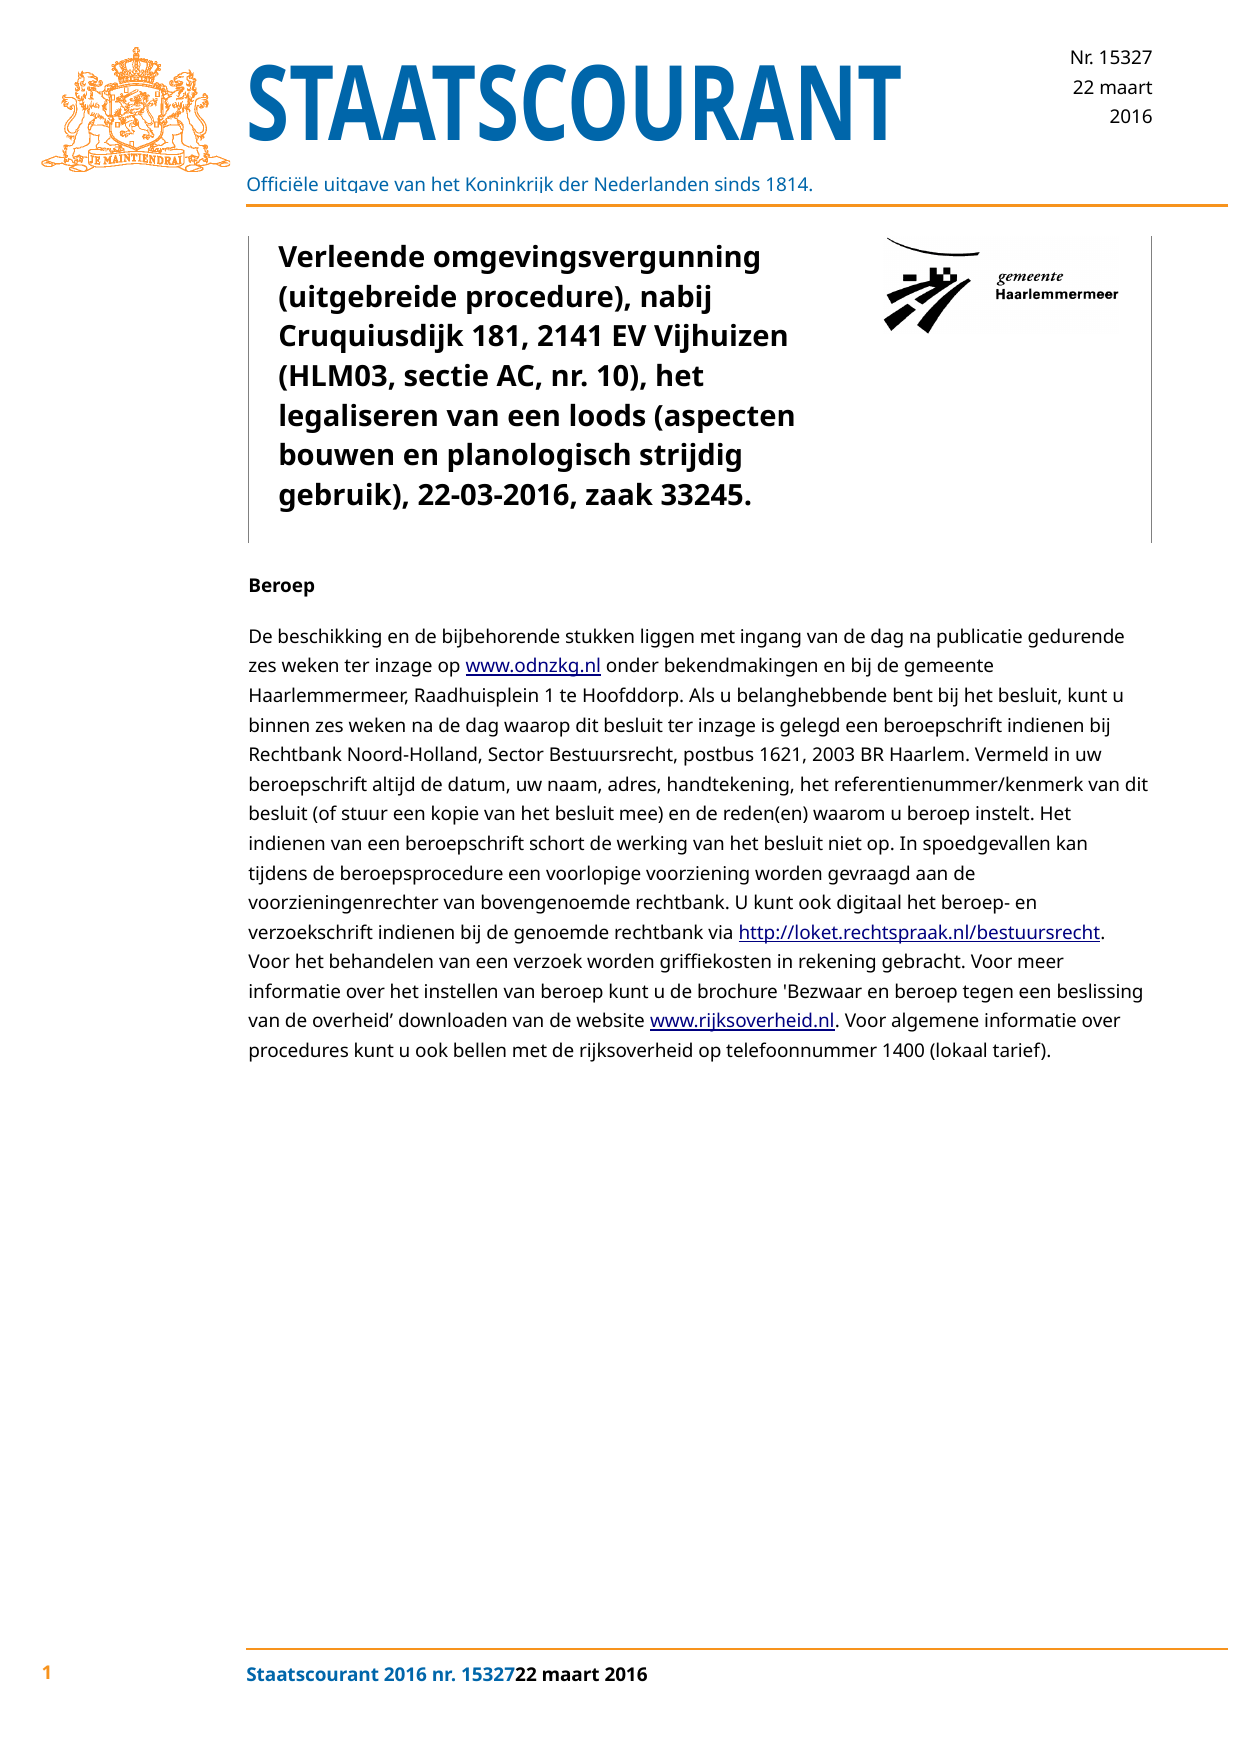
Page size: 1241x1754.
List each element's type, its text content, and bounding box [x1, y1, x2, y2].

table_header Verleende omgevingsvergunning (uitgebreide procedure), nabij Cruquiusdijk 181, 2141 EV Vijhuizen (HLM03, sectie AC, nr. 10), het legaliseren van een loods (aspecten bouwen en planologisch strijdig gebruik), 22-03-2016, zaak 33245. [249, 236, 850, 543]
table_header [850, 236, 1151, 543]
text Beroep [248, 573, 1152, 598]
picture [882, 236, 1119, 334]
picture [41, 47, 231, 172]
text De beschikking en de bijbehorende stukken liggen met ingang van de dag na publicatie gedurende zes weken ter inzage op www.odnzkg.nl onder bekendmakingen en bij de gemeente Haarlemmermeer, Raadhuisplein 1 te Hoofddorp. Als u belanghebbende bent bij het besluit, kunt u binnen zes weken na de dag waarop dit besluit ter inzage is gelegd een beroepschrift indienen bij Rechtbank Noord-Holland, Sector Bestuursrecht, postbus 1621, 2003 BR Haarlem. Vermeld in uw beroepschrift altijd de datum, uw naam, adres, handtekening, het referentienummer/kenmerk van dit besluit (of stuur een kopie van het besluit mee) en de reden(en) waarom u beroep instelt. Het indienen van een beroepschrift schort de werking van het besluit niet op. In spoedgevallen kan tijdens de beroepsprocedure een voorlopige voorziening worden gevraagd aan de voorzieningenrechter van bovengenoemde rechtbank. U kunt ook digitaal het beroep- en verzoekschrift indienen bij de genoemde rechtbank via http://loket.rechtspraak.nl/bestuursrecht. Voor het behandelen van een verzoek worden griffiekosten in rekening gebracht. Voor meer informatie over het instellen van beroep kunt u de brochure 'Bezwaar en beroep tegen een beslissing van de overheid’ downloaden van de website www.rijksoverheid.nl. Voor algemene informatie over procedures kunt u ook bellen met de rijksoverheid op telefoonnummer 1400 (lokaal tarief). [248, 623, 1152, 1063]
